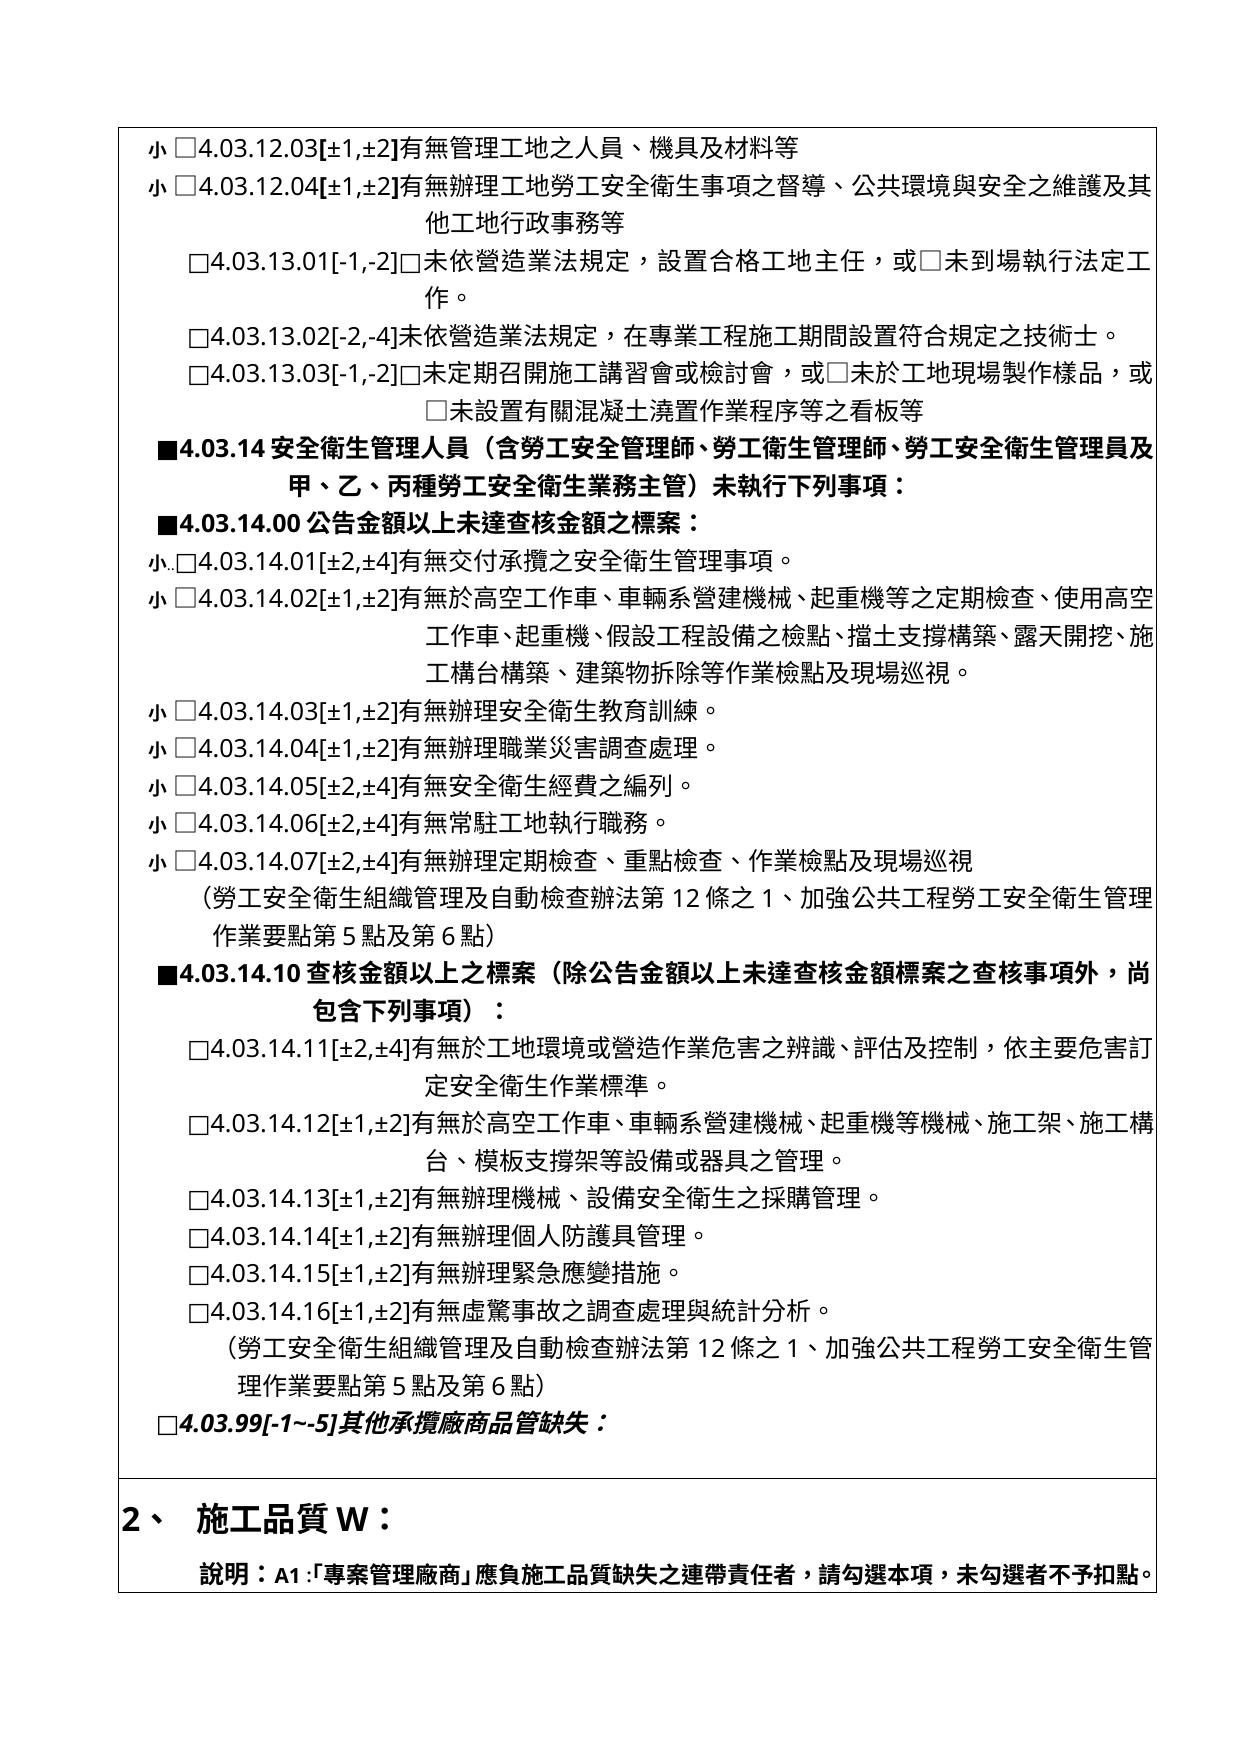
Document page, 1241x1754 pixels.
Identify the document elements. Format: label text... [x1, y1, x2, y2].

table_cell 小 □4.03.12.03[±1,±2]有無管理工地之人員、機具及材料等 小 □4.03.12.04[±1,±2]有無辦理工地勞工安全衛生事項之督導、公共環境與安全之維護及其他工地行政事務等 □4.03.13.01[-1,-2]□未依營造業法規定，設置合格工地主任，或□未到場執行法定工作。 □4.03.13.02[-2,-4]未依營造業法規定，在專業工程施工期間設置符合規定之技術士。 □4.03.13.03[-1,-2]□未定期召開施工講習會或檢討會，或□未於工地現場製作樣品，或□未設置有關混凝土澆置作業程序等之看板等 ■4.03.14安全衛生管理人員（含勞工安全管理師、勞工衛生管理師、勞工安全衛生管理員及甲、乙、丙種勞工安全衛生業務主管）未執行下列事項： ■4.03.14.00公告金額以上未達查核金額之標案： 小..□4.03.14.01[±2,±4]有無交付承攬之安全衛生管理事項。 小 □4.03.14.02[±1,±2]有無於高空工作車、車輛系營建機械、起重機等之定期檢查、使用高空工作車、起重機、假設工程設備之檢點、擋土支撐構築、露天開挖、施工構台構築、建築物拆除等作業檢點及現場巡視。 小 □4.03.14.03[±1,±2]有無辦理安全衛生教育訓練。 小 □4.03.14.04[±1,±2]有無辦理職業災害調查處理。 小 □4.03.14.05[±2,±4]有無安全衛生經費之編列。 小 □4.03.14.06[±2,±4]有無常駐工地執行職務。 小 □4.03.14.07[±2,±4]有無辦理定期檢查、重點檢查、作業檢點及現場巡視 （勞工安全衛生組織管理及自動檢查辦法第12條之1、加強公共工程勞工安全衛生管理作業要點第5點及第6點） ■4.03.14.10查核金額以上之標案（除公告金額以上未達查核金額標案之查核事項外，尚包含下列事項）： □4.03.14.11[±2,±4]有無於工地環境或營造作業危害之辨識、評估及控制，依主要危害訂定安全衛生作業標準。 □4.03.14.12[±1,±2]有無於高空工作車、車輛系營建機械、起重機等機械、施工架、施工構台、模板支撐架等設備或器具之管理。 □4.03.14.13[±1,±2]有無辦理機械、設備安全衛生之採購管理。 □4.03.14.14[±1,±2]有無辦理個人防護具管理。 □4.03.14.15[±1,±2]有無辦理緊急應變措施。 □4.03.14.16[±1,±2]有無虛驚事故之調查處理與統計分析。 （勞工安全衛生組織管理及自動檢查辦法第12條之1、加強公共工程勞工安全衛生管理作業要點第5點及第6點） □4.03.99[-1~-5]其他承攬廠商品管缺失： [119, 128, 1156, 1478]
table_cell 施工品質W： 說明：A1：「專案管理廠商」應負施工品質缺失之連帶責任者，請勾選本項，未勾選者不予扣點。 A2：「監造單位」應負施工品質缺失之連帶責任者，請勾選本項，未勾選者不予扣點。 [119, 1479, 1156, 1592]
